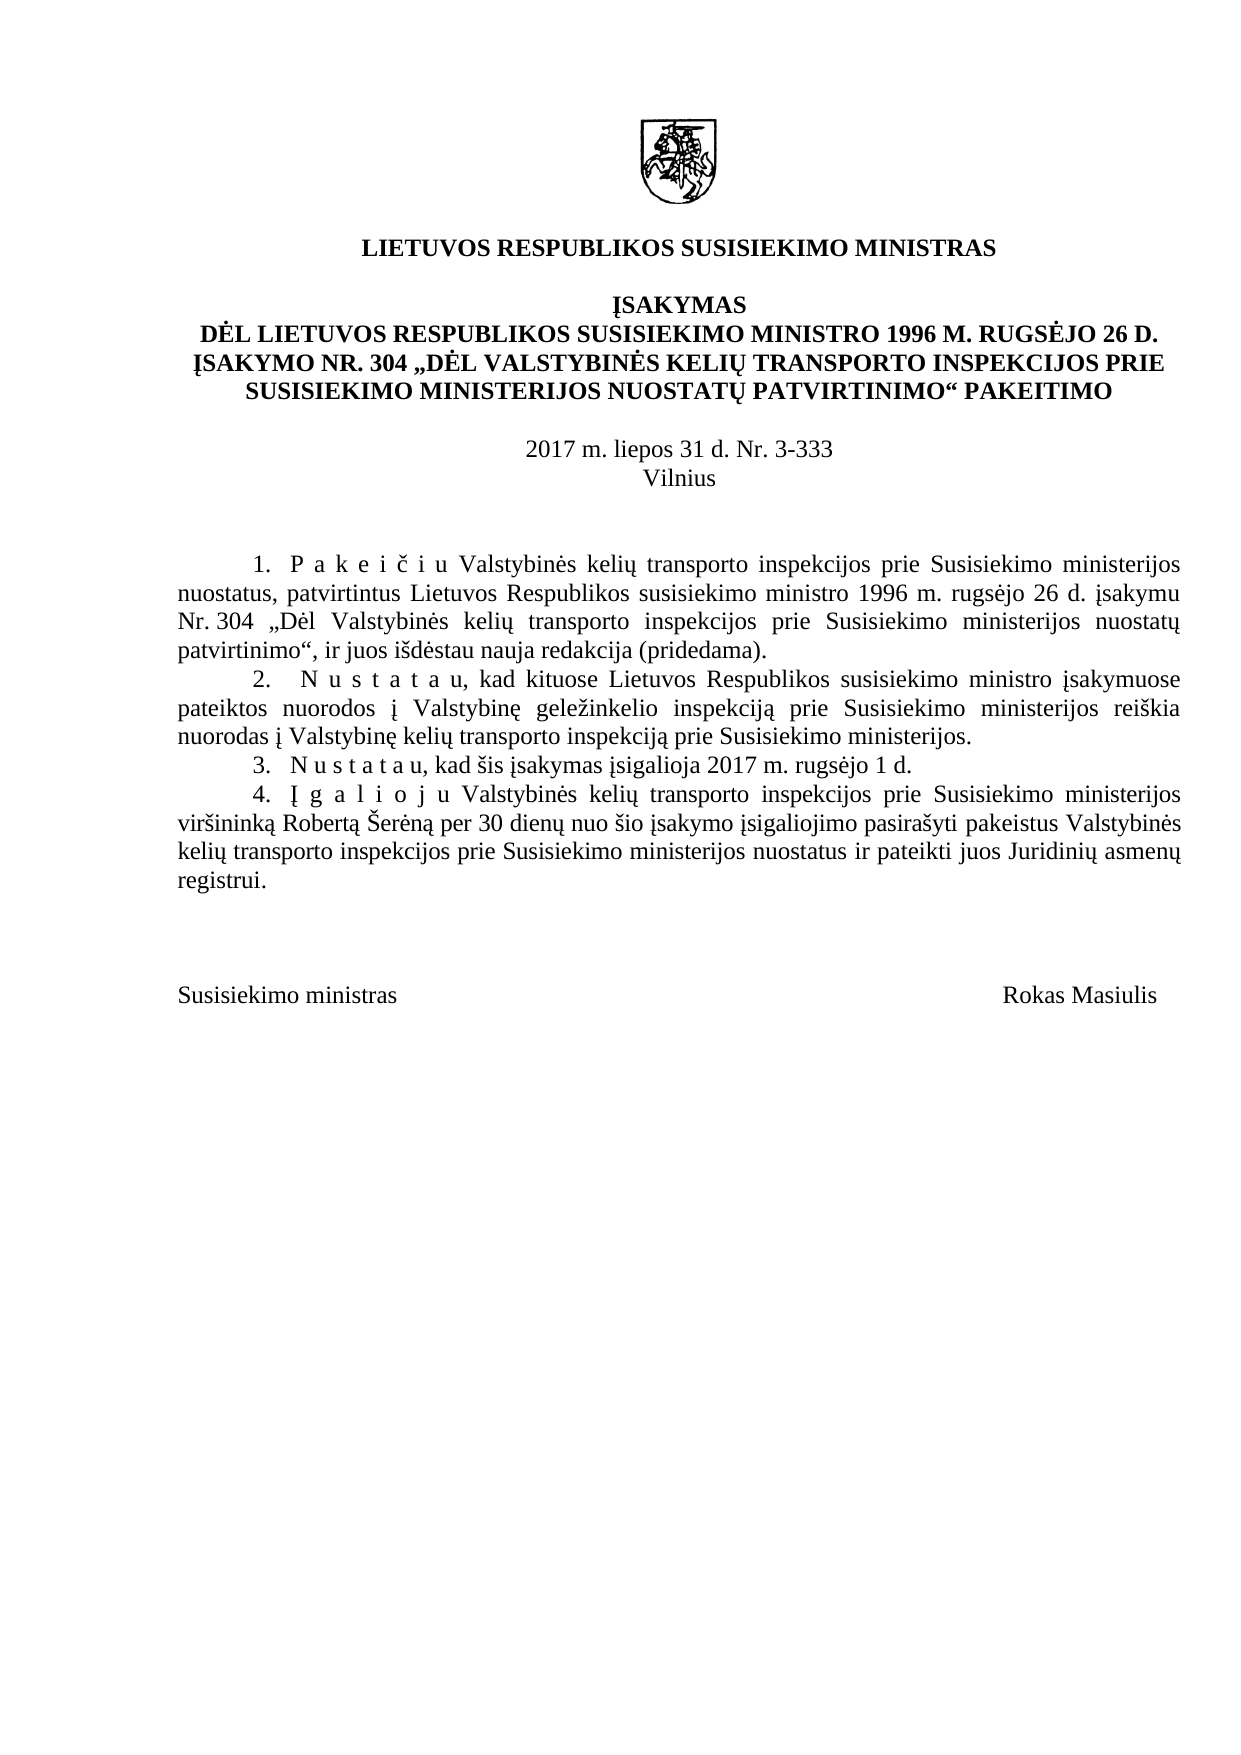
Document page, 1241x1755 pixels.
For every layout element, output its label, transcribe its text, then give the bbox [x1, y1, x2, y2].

text Vilnius [177, 463, 1181, 491]
text 2017 m. liepos 31 d. Nr. 3-333 [177, 434, 1181, 463]
text 2. N u s t a t a u, kad kituose Lietuvos Respublikos susisiekimo ministro įsakymuose pateiktos nuorodos į Valstybinę geležinkelio inspekciją prie Susisiekimo ministerijos reiškia nuorodas į Valstybinę kelių transporto inspekciją prie Susisiekimo ministerijos. [177, 664, 1181, 750]
text 1. P a k e i č i u Valstybinės kelių transporto inspekcijos prie Susisiekimo ministerijos nuostatus, patvirtintus Lietuvos Respublikos susisiekimo ministro 1996 m. rugsėjo 26 d. įsakymu Nr. 304 „Dėl Valstybinės kelių transporto inspekcijos prie Susisiekimo ministerijos nuostatų patvirtinimo“, ir juos išdėstau nauja redakcija (pridedama). [177, 549, 1181, 664]
text Susisiekimo ministras Rokas Masiulis [177, 980, 1181, 1009]
text LIETUVOS RESPUBLIKOS SUSISIEKIMO MINISTRAS [177, 233, 1181, 261]
text 3. N u s t a t a u, kad šis įsakymas įsigalioja 2017 m. rugsėjo 1 d. [177, 750, 1181, 779]
text 4. Į g a l i o j u Valstybinės kelių transporto inspekcijos prie Susisiekimo ministerijos viršininką Robertą Šerėną per 30 dienų nuo šio įsakymo įsigaliojimo pasirašyti pakeistus Valstybinės kelių transporto inspekcijos prie Susisiekimo ministerijos nuostatus ir pateikti juos Juridinių asmenų registrui. [177, 779, 1181, 894]
text DĖL LIETUVOS RESPUBLIKOS SUSISIEKIMO MINISTRO 1996 M. RUGSĖJO 26 D. ĮSAKYMO NR. 304 „DĖL VALSTYBINĖS KELIŲ TRANSPORTO INSPEKCIJOS PRIE SUSISIEKIMO MINISTERIJOS NUOSTATŲ PATVIRTINIMO“ PAKEITIMO [177, 319, 1181, 405]
text ĮSAKYMAS [177, 290, 1181, 319]
